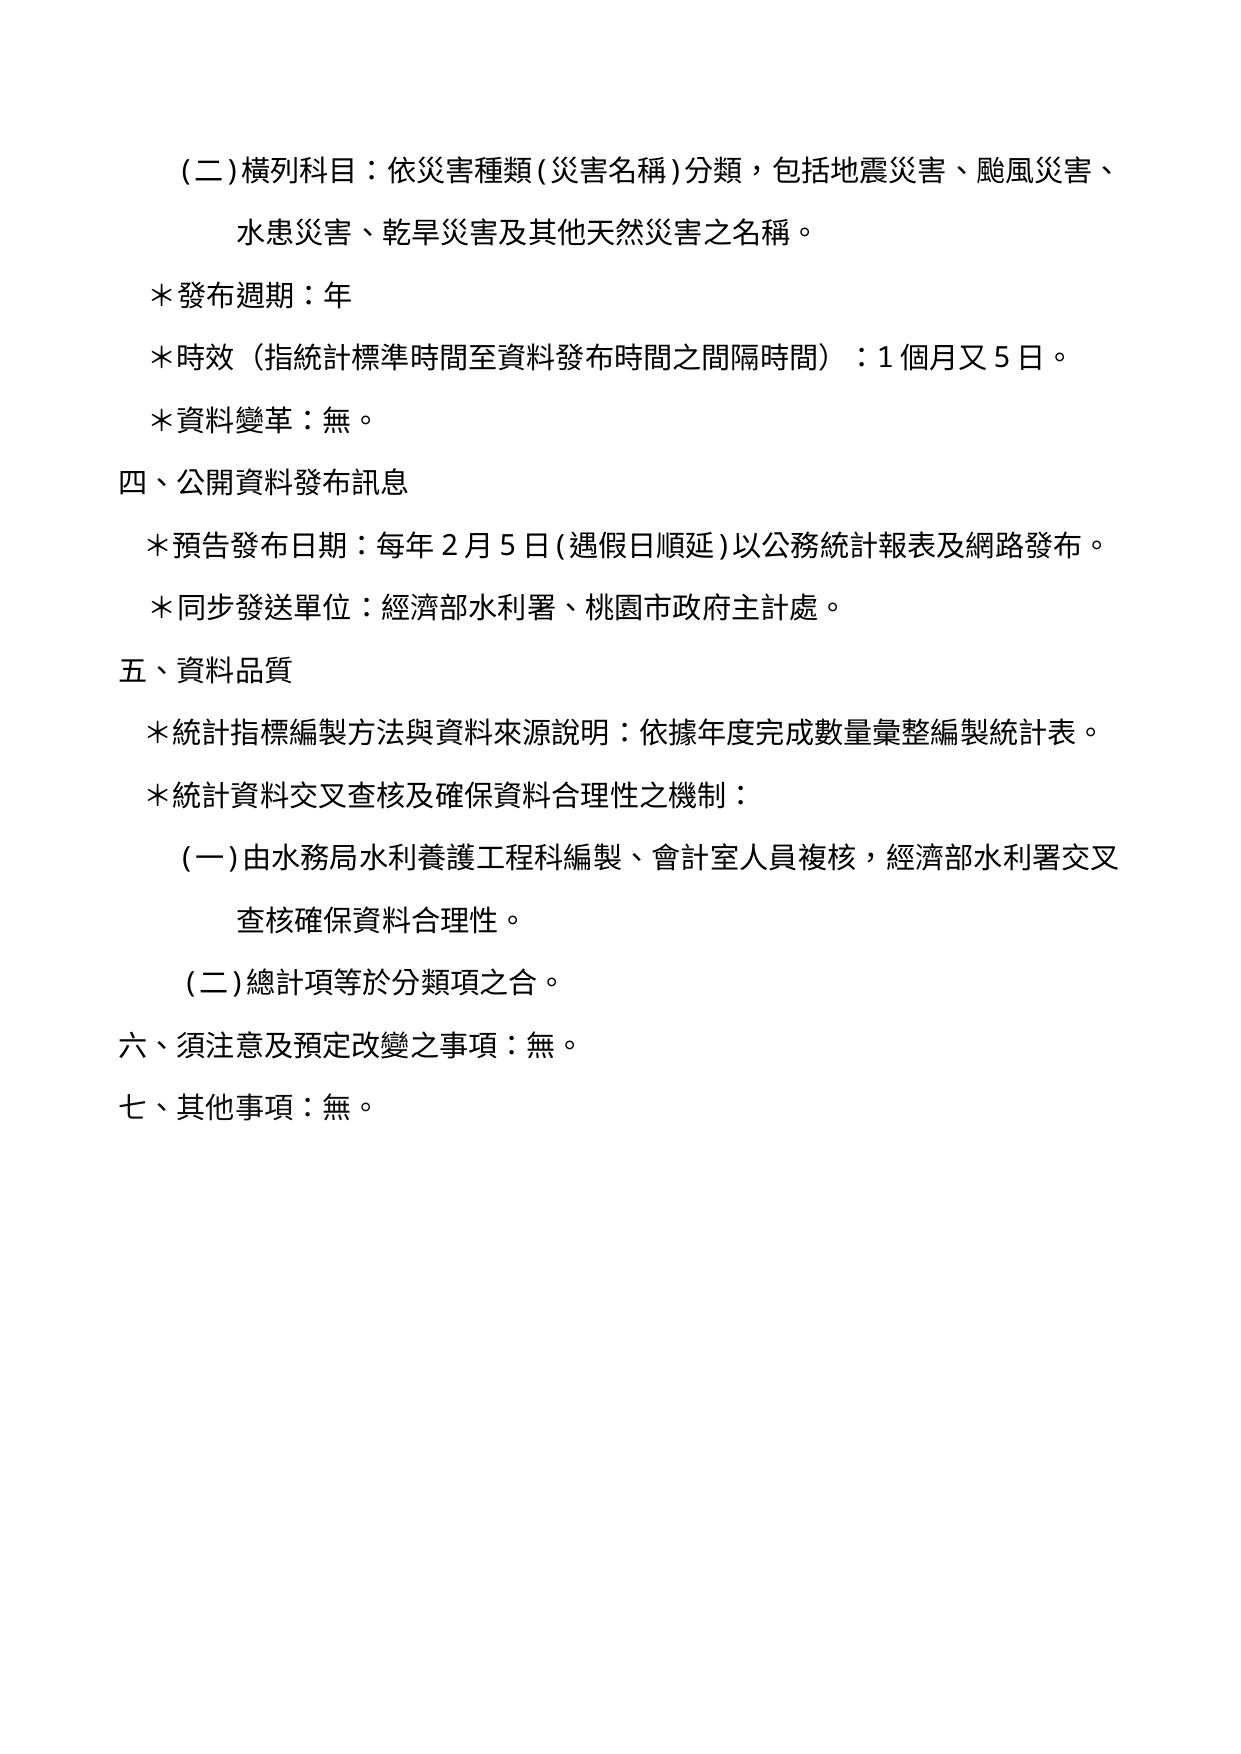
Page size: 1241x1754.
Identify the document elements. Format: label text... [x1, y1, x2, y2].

text (一)由水務局水利養護工程科編製、會計室人員複核，經濟部水利署交叉查核確保資料合理性。 [177, 814, 1122, 939]
text ＊資料變革：無。 [118, 377, 1122, 439]
text ＊同步發送單位：經濟部水利署、桃園市政府主計處。 [133, 564, 1122, 627]
text 六、須注意及預定改變之事項：無。 [118, 1002, 1122, 1064]
text 水患災害、乾旱災害及其他天然災害之名稱。 [236, 189, 1122, 252]
text ＊預告發布日期：每年2月5日(遇假日順延)以公務統計報表及網路發布。 [143, 502, 1122, 564]
text 七、其他事項：無。 [118, 1064, 1122, 1127]
list 發布週期：年 [148, 252, 1122, 314]
text ＊統計指標編製方法與資料來源說明：依據年度完成數量彙整編製統計表。 [143, 689, 1122, 752]
text (二)總計項等於分類項之合。 [177, 939, 1122, 1002]
text ＊統計資料交叉查核及確保資料合理性之機制： [143, 752, 1122, 814]
text 五、資料品質 [118, 627, 1122, 689]
text (二)橫列科目：依災害種類(災害名稱)分類，包括地震災害、颱風災害、 [177, 127, 1122, 189]
text ＊時效（指統計標準時間至資料發布時間之間隔時間）：1個月又5日。 [118, 314, 1122, 377]
text 四、公開資料發布訊息 [118, 439, 1122, 502]
